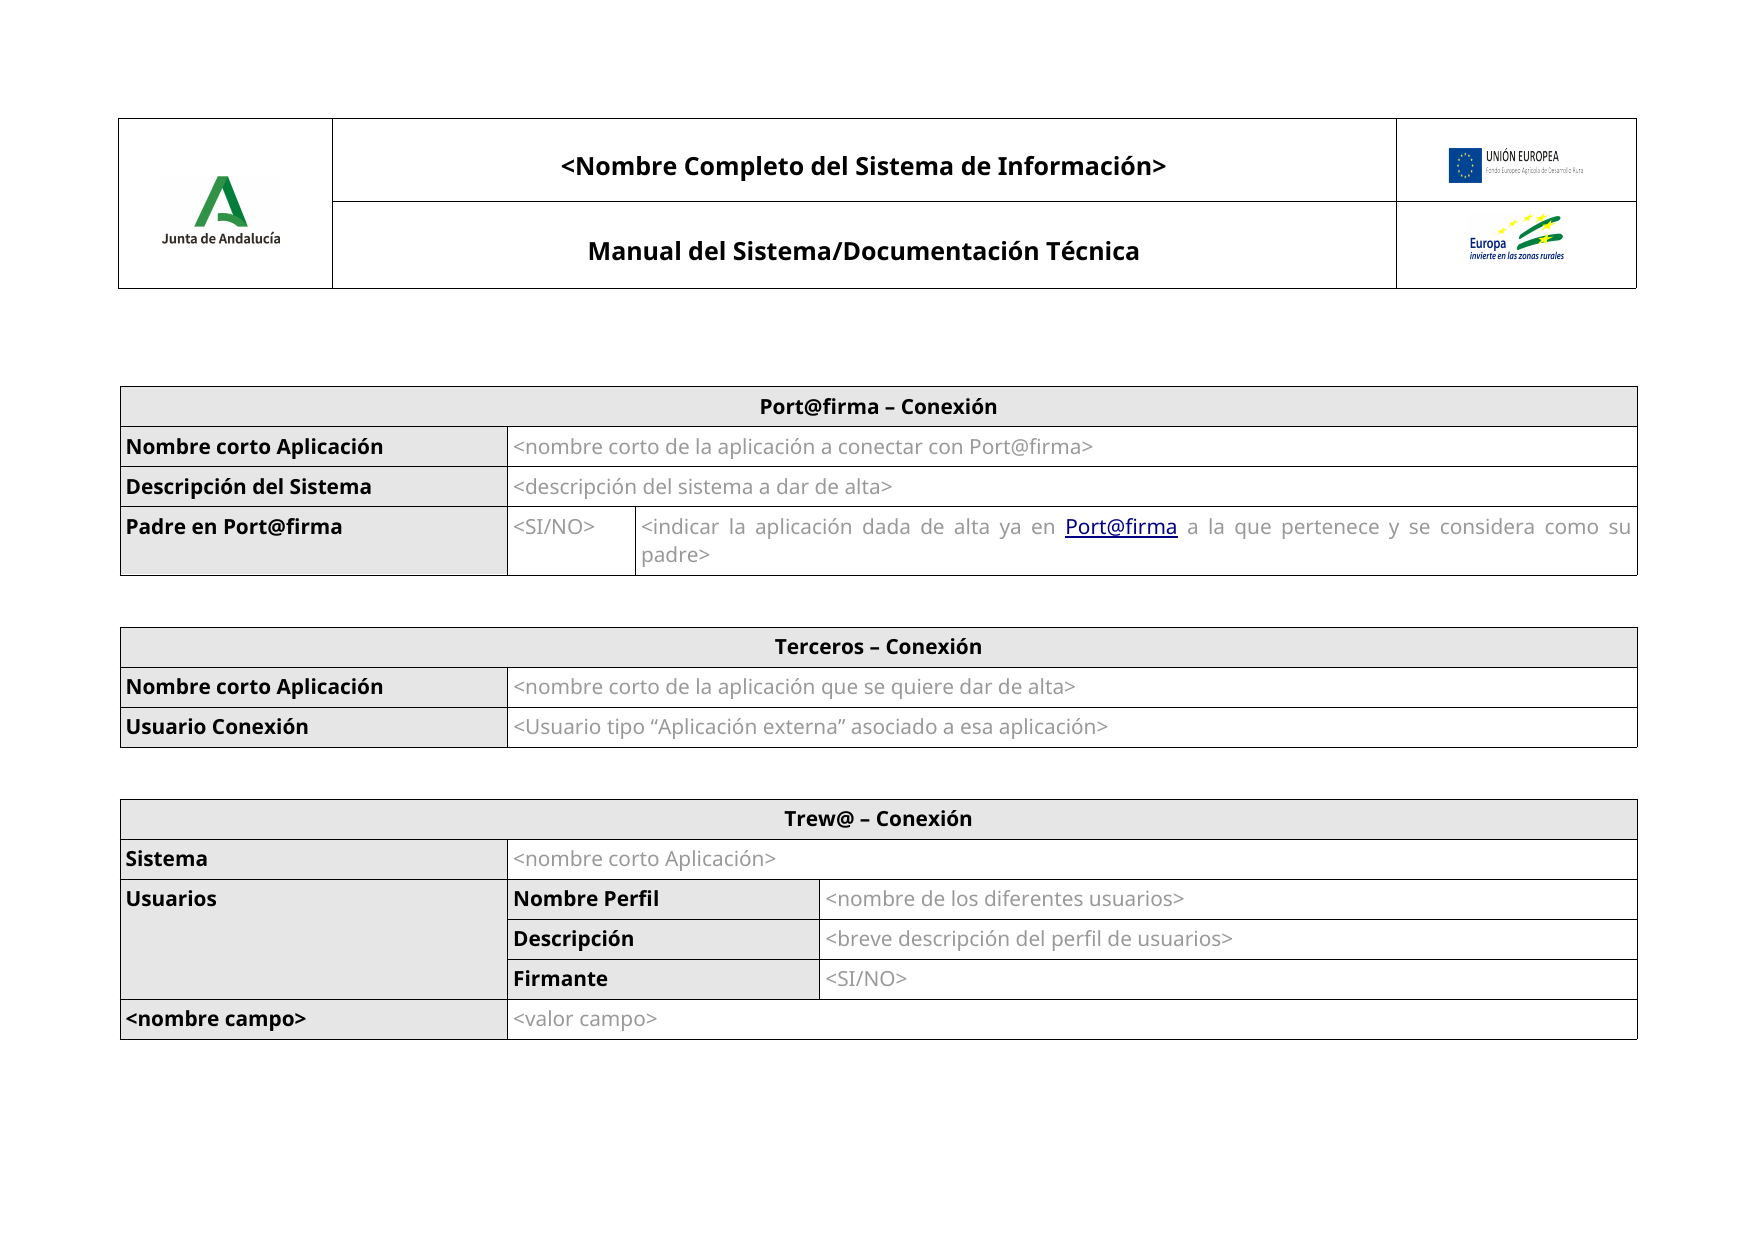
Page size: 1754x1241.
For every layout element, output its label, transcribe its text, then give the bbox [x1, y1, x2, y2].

table_cell <indicar la aplicación dada de alta ya en Port@firma a la que pertenece y se considera como su padre> [636, 507, 1637, 574]
table_cell <nombre corto Aplicación> [508, 840, 1637, 879]
table_cell <valor campo> [508, 1000, 1637, 1039]
table_cell Nombre corto Aplicación [121, 668, 507, 707]
table_cell <nombre corto de la aplicación que se quiere dar de alta> [508, 668, 1637, 707]
table_cell <SI/NO> [820, 960, 1637, 999]
table_cell <nombre campo> [121, 1000, 507, 1039]
table_header Terceros – Conexión [121, 628, 1637, 667]
table_cell Descripción [508, 920, 819, 959]
table_cell <Usuario tipo “Aplicación externa” asociado a esa aplicación> [508, 708, 1637, 747]
table_header Port@firma – Conexión [121, 387, 1637, 426]
table_cell Nombre corto Aplicación [121, 427, 507, 466]
picture [1448, 147, 1584, 184]
table_cell <descripción del sistema a dar de alta> [508, 467, 1637, 506]
table_cell Sistema [121, 840, 507, 879]
table_cell Usuarios [121, 880, 507, 999]
table_cell Descripción del Sistema [121, 467, 507, 506]
picture [1467, 213, 1567, 262]
table_cell <nombre de los diferentes usuarios> [820, 880, 1637, 919]
table_cell Usuario Conexión [121, 708, 507, 747]
table_cell Firmante [508, 960, 819, 999]
table_cell <breve descripción del perfil de usuarios> [820, 920, 1637, 959]
table_cell <SI/NO> [508, 507, 635, 574]
picture [161, 175, 281, 245]
table_cell <nombre corto de la aplicación a conectar con Port@firma> [508, 427, 1637, 466]
table_header Trew@ – Conexión [121, 800, 1637, 839]
table_cell Padre en Port@firma [121, 507, 507, 574]
table_cell Nombre Perfil [508, 880, 819, 919]
